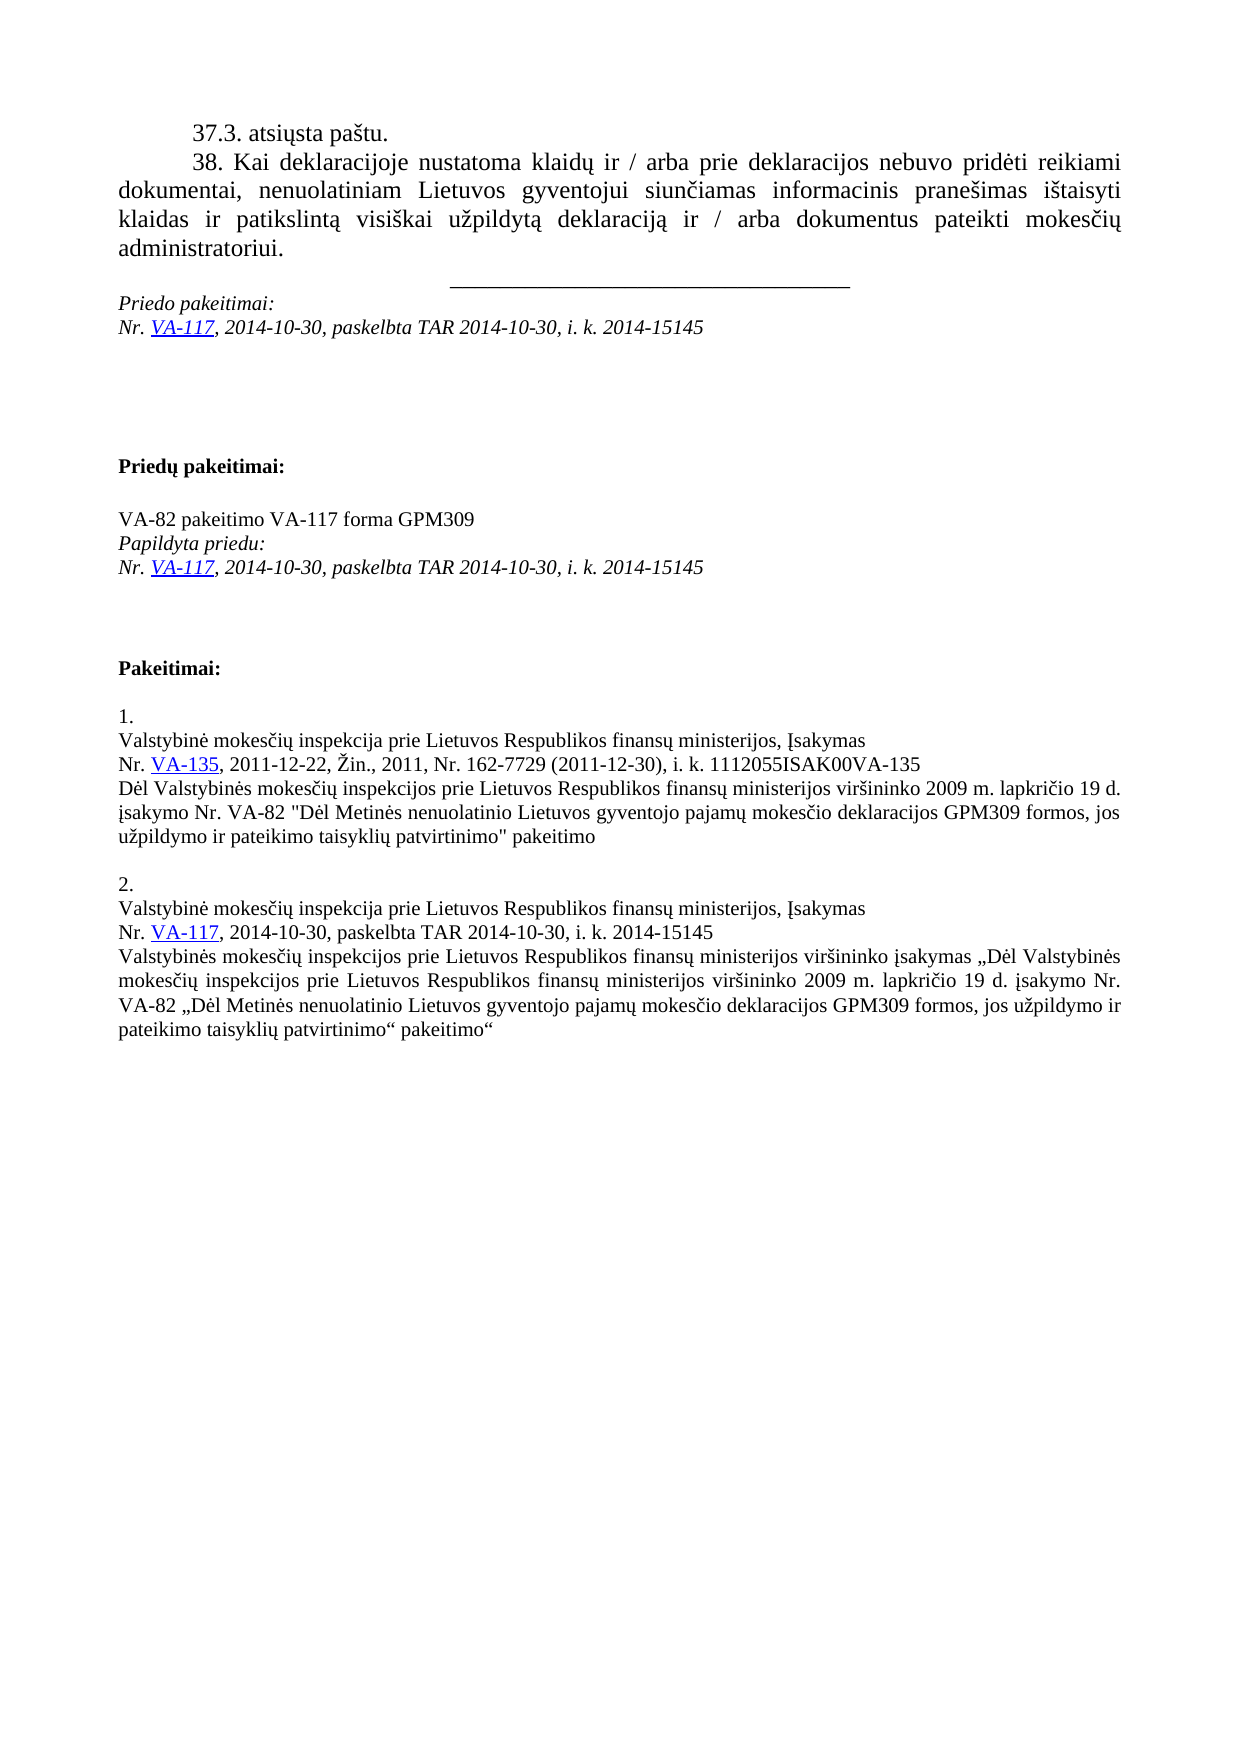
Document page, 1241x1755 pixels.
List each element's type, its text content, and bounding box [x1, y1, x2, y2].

text Priedų pakeitimai: [118, 454, 1122, 478]
text ________________________________ [118, 262, 1122, 291]
text 2. [118, 872, 1122, 896]
text Valstybinė mokesčių inspekcija prie Lietuvos Respublikos finansų ministerijos, Įsakymas [118, 728, 1122, 752]
text Nr. VA-117, 2014-10-30, paskelbta TAR 2014-10-30, i. k. 2014-15145 [118, 315, 1122, 339]
text Priedo pakeitimai: [118, 291, 1122, 315]
text Pakeitimai: [118, 656, 1122, 680]
text Valstybinė mokesčių inspekcija prie Lietuvos Respublikos finansų ministerijos, Įsakymas [118, 896, 1122, 920]
text Nr. VA-117, 2014-10-30, paskelbta TAR 2014-10-30, i. k. 2014-15145 [118, 920, 1122, 944]
text Dėl Valstybinės mokesčių inspekcijos prie Lietuvos Respublikos finansų ministerijos viršininko 2009 m. lapkričio 19 d. įsakymo Nr. VA-82 "Dėl Metinės nenuolatinio Lietuvos gyventojo pajamų mokesčio deklaracijos GPM309 formos, jos užpildymo ir pateikimo taisyklių patvirtinimo" pakeitimo [118, 776, 1122, 848]
text Valstybinės mokesčių inspekcijos prie Lietuvos Respublikos finansų ministerijos viršininko įsakymas „Dėl Valstybinės mokesčių inspekcijos prie Lietuvos Respublikos finansų ministerijos viršininko 2009 m. lapkričio 19 d. įsakymo Nr. VA-82 „Dėl Metinės nenuolatinio Lietuvos gyventojo pajamų mokesčio deklaracijos GPM309 formos, jos užpildymo ir pateikimo taisyklių patvirtinimo“ pakeitimo“ [118, 944, 1122, 1041]
text 37.3. atsiųsta paštu. [118, 118, 1122, 147]
text Nr. VA-117, 2014-10-30, paskelbta TAR 2014-10-30, i. k. 2014-15145 [118, 555, 1122, 579]
text Papildyta priedu: [118, 531, 1122, 555]
text 38. Kai deklaracijoje nustatoma klaidų ir / arba prie deklaracijos nebuvo pridėti reikiami dokumentai, nenuolatiniam Lietuvos gyventojui siunčiamas informacinis pranešimas ištaisyti klaidas ir patikslintą visiškai užpildytą deklaraciją ir / arba dokumentus pateikti mokesčių administratoriui. [118, 147, 1122, 262]
text 1. [118, 704, 1122, 728]
text Nr. VA-135, 2011-12-22, Žin., 2011, Nr. 162-7729 (2011-12-30), i. k. 1112055ISAK00VA-135 [118, 752, 1122, 776]
text VA-82 pakeitimo VA-117 forma GPM309 [118, 507, 1122, 531]
